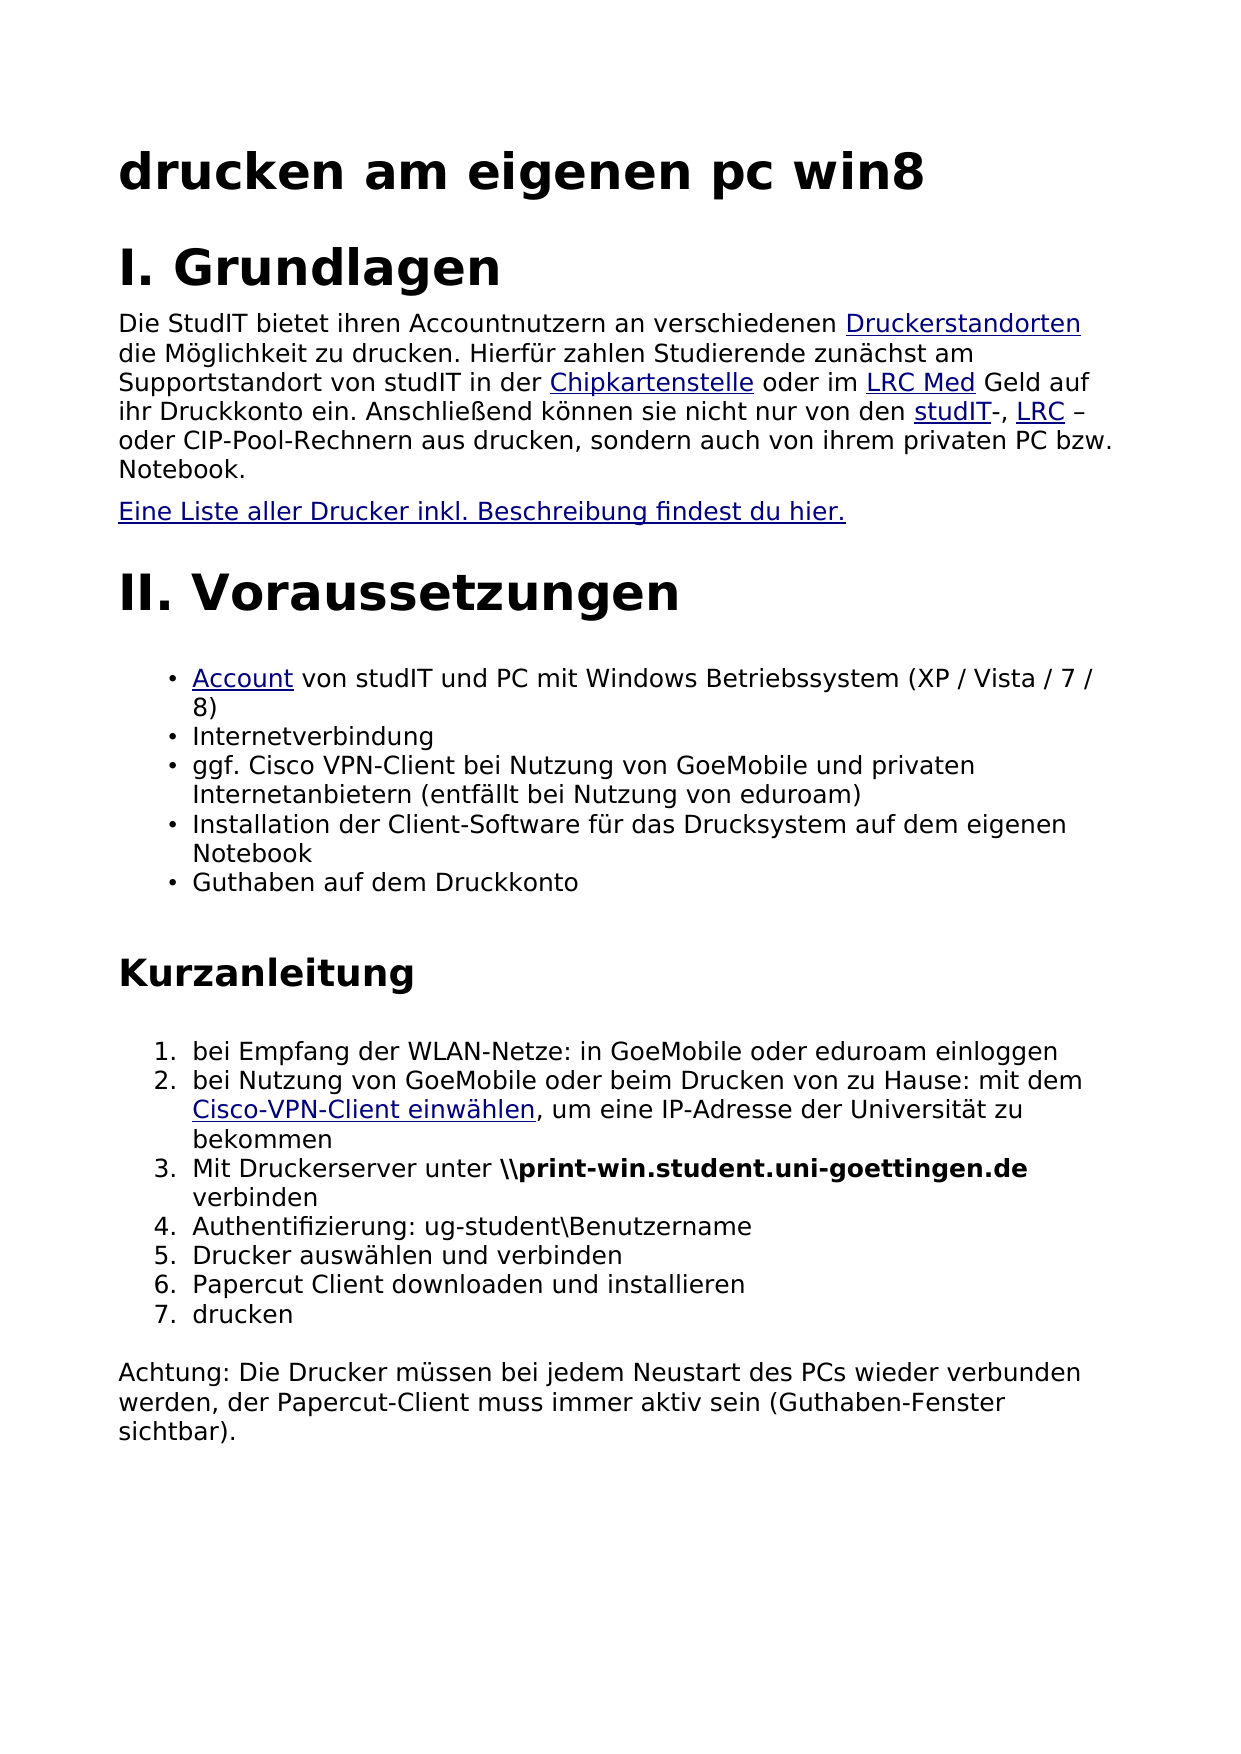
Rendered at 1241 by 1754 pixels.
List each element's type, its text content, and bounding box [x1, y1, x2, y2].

list bei Nutzung von GoeMobile oder beim Drucken von zu Hause: mit dem Cisco-VPN-Client einwählen, um eine IP-Adresse der Universität zu bekommen [177, 1067, 1122, 1154]
list Account von studIT und PC mit Windows Betriebssystem (XP / Vista / 7 / 8) [177, 664, 1122, 722]
list Guthaben auf dem Druckkonto [177, 868, 1122, 897]
list Authentifizierung: ug-student\Benutzername [177, 1212, 1122, 1242]
subtitle drucken am eigenen pc win8 [118, 143, 1122, 201]
subtitle II. Voraussetzungen [118, 564, 1122, 622]
list drucken [177, 1300, 1122, 1329]
list bei Empfang der WLAN-Netze: in GoeMobile oder eduroam einloggen [177, 1037, 1122, 1067]
list Papercut Client downloaden und installieren [177, 1271, 1122, 1300]
text Achtung: Die Drucker müssen bei jedem Neustart des PCs wieder verbunden werden, der Papercut-Client muss immer aktiv sein (Guthaben-Fenster sichtbar). [118, 1358, 1122, 1446]
subtitle I. Grundlagen [118, 239, 1122, 297]
list Internetverbindung [177, 722, 1122, 751]
list Drucker auswählen und verbinden [177, 1242, 1122, 1271]
text Eine Liste aller Drucker inkl. Beschreibung findest du hier. [118, 497, 1122, 526]
list Mit Druckerserver unter \\print-win.student.uni-goettingen.de verbinden [177, 1154, 1122, 1212]
subtitle Kurzanleitung [118, 952, 1122, 995]
list ggf. Cisco VPN-Client bei Nutzung von GoeMobile und privaten Internetanbietern (entfällt bei Nutzung von eduroam) [177, 751, 1122, 810]
list Installation der Client-Software für das Drucksystem auf dem eigenen Notebook [177, 810, 1122, 868]
text Die StudIT bietet ihren Accountnutzern an verschiedenen Druckerstandorten die Möglichkeit zu drucken. Hierfür zahlen Studierende zunächst am Supportstandort von studIT in der Chipkartenstelle oder im LRC Med Geld auf ihr Druckkonto ein. Anschließend können sie nicht nur von den studIT-, LRC –oder CIP-Pool-Rechnern aus drucken, sondern auch von ihrem privaten PC bzw. Notebook. [118, 309, 1122, 484]
